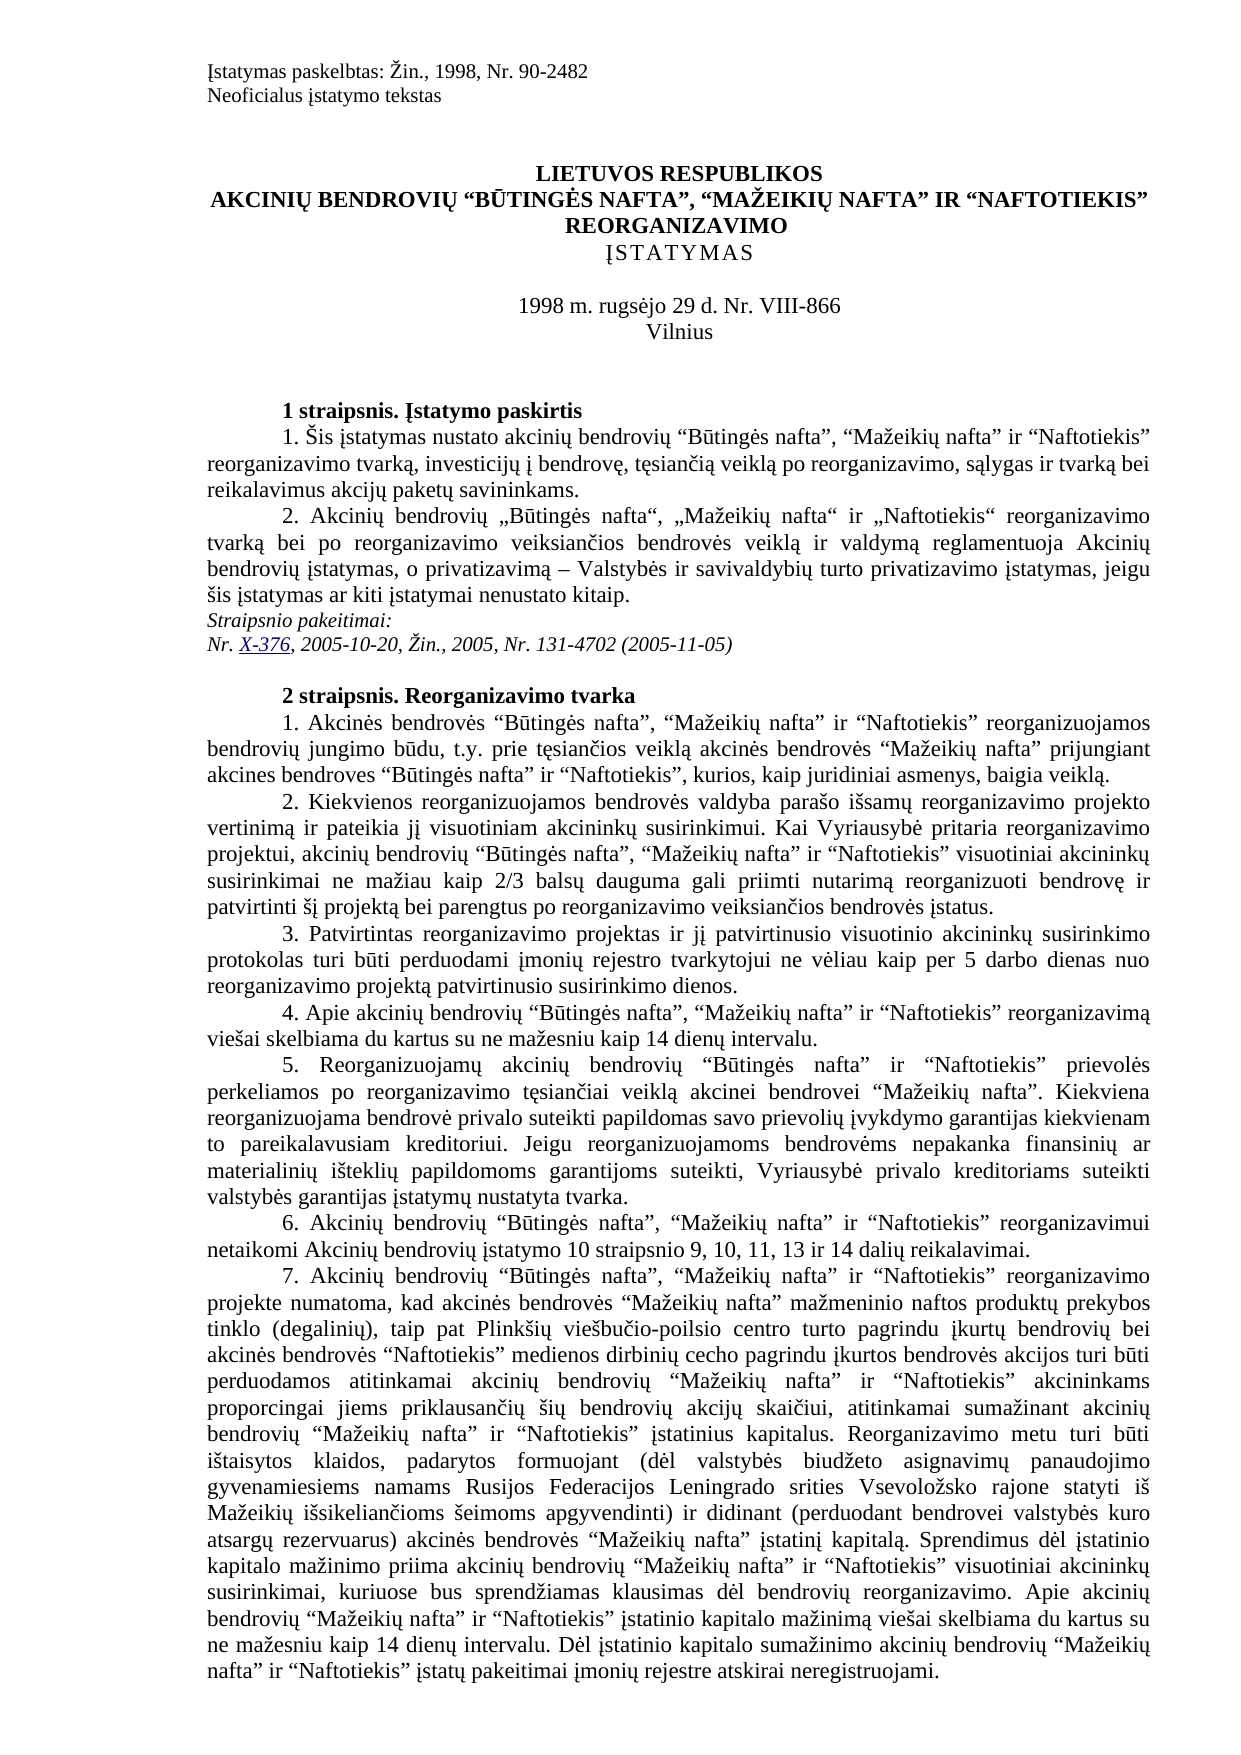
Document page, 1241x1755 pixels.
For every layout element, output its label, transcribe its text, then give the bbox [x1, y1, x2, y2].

text 2 straipsnis. Reorganizavimo tvarka [207, 682, 1152, 709]
text ĮSTATYMAS [207, 239, 1152, 265]
text LIETUVOS RESPUBLIKOS [207, 160, 1152, 186]
text 1. Šis įstatymas nustato akcinių bendrovių “Būtingės nafta”, “Mažeikių nafta” ir “Naftotiekis” reorganizavimo tvarką, investicijų į bendrovę, tęsiančią veiklą po reorganizavimo, sąlygas ir tvarką bei reikalavimus akcijų paketų savininkams. [207, 423, 1152, 502]
text Nr. X-376, 2005-10-20, Žin., 2005, Nr. 131-4702 (2005-11-05) [207, 632, 1152, 656]
text 5. Reorganizuojamų akcinių bendrovių “Būtingės nafta” ir “Naftotiekis” prievolės perkeliamos po reorganizavimo tęsiančiai veiklą akcinei bendrovei “Mažeikių nafta”. Kiekviena reorganizuojama bendrovė privalo suteikti papildomas savo prievolių įvykdymo garantijas kiekvienam to pareikalavusiam kreditoriui. Jeigu reorganizuojamoms bendrovėms nepakanka finansinių ar materialinių išteklių papildomoms garantijoms suteikti, Vyriausybė privalo kreditoriams suteikti valstybės garantijas įstatymų nustatyta tvarka. [207, 1051, 1152, 1209]
text 1. Akcinės bendrovės “Būtingės nafta”, “Mažeikių nafta” ir “Naftotiekis” reorganizuojamos bendrovių jungimo būdu, t.y. prie tęsiančios veiklą akcinės bendrovės “Mažeikių nafta” prijungiant akcines bendroves “Būtingės nafta” ir “Naftotiekis”, kurios, kaip juridiniai asmenys, baigia veiklą. [207, 709, 1152, 788]
text 6. Akcinių bendrovių “Būtingės nafta”, “Mažeikių nafta” ir “Naftotiekis” reorganizavimui netaikomi Akcinių bendrovių įstatymo 10 straipsnio 9, 10, 11, 13 ir 14 dalių reikalavimai. [207, 1209, 1152, 1262]
text AKCINIŲ BENDROVIŲ “BŪTINGĖS NAFTA”, “MAŽEIKIŲ NAFTA” IR “NAFTOTIEKIS” REORGANIZAVIMO [207, 186, 1152, 239]
text 7. Akcinių bendrovių “Būtingės nafta”, “Mažeikių nafta” ir “Naftotiekis” reorganizavimo projekte numatoma, kad akcinės bendrovės “Mažeikių nafta” mažmeninio naftos produktų prekybos tinklo (degalinių), taip pat Plinkšių viešbučio-poilsio centro turto pagrindu įkurtų bendrovių bei akcinės bendrovės “Naftotiekis” medienos dirbinių cecho pagrindu įkurtos bendrovės akcijos turi būti perduodamos atitinkamai akcinių bendrovių “Mažeikių nafta” ir “Naftotiekis” akcininkams proporcingai jiems priklausančių šių bendrovių akcijų skaičiui, atitinkamai sumažinant akcinių bendrovių “Mažeikių nafta” ir “Naftotiekis” įstatinius kapitalus. Reorganizavimo metu turi būti ištaisytos klaidos, padarytos formuojant (dėl valstybės biudžeto asignavimų panaudojimo gyvenamiesiems namams Rusijos Federacijos Leningrado srities Vsevoložsko rajone statyti iš Mažeikių išsikeliančioms šeimoms apgyvendinti) ir didinant (perduodant bendrovei valstybės kuro atsargų rezervuarus) akcinės bendrovės “Mažeikių nafta” įstatinį kapitalą. Sprendimus dėl įstatinio kapitalo mažinimo priima akcinių bendrovių “Mažeikių nafta” ir “Naftotiekis” visuotiniai akcininkų susirinkimai, kuriuose bus sprendžiamas klausimas dėl bendrovių reorganizavimo. Apie akcinių bendrovių “Mažeikių nafta” ir “Naftotiekis” įstatinio kapitalo mažinimą viešai skelbiama du kartus su ne mažesniu kaip 14 dienų intervalu. Dėl įstatinio kapitalo sumažinimo akcinių bendrovių “Mažeikių nafta” ir “Naftotiekis” įstatų pakeitimai įmonių rejestre atskirai neregistruojami. [207, 1262, 1152, 1684]
text 2. Akcinių bendrovių „Būtingės nafta“, „Mažeikių nafta“ ir „Naftotiekis“ reorganizavimo tvarką bei po reorganizavimo veiksiančios bendrovės veiklą ir valdymą reglamentuoja Akcinių bendrovių įstatymas, o privatizavimą – Valstybės ir savivaldybių turto privatizavimo įstatymas, jeigu šis įstatymas ar kiti įstatymai nenustato kitaip. [207, 502, 1152, 608]
text 4. Apie akcinių bendrovių “Būtingės nafta”, “Mažeikių nafta” ir “Naftotiekis” reorganizavimą viešai skelbiama du kartus su ne mažesniu kaip 14 dienų intervalu. [207, 999, 1152, 1051]
text 1 straipsnis. Įstatymo paskirtis [207, 397, 1152, 423]
text 3. Patvirtintas reorganizavimo projektas ir jį patvirtinusio visuotinio akcininkų susirinkimo protokolas turi būti perduodami įmonių rejestro tvarkytojui ne vėliau kaip per 5 darbo dienas nuo reorganizavimo projektą patvirtinusio susirinkimo dienos. [207, 919, 1152, 999]
text 2. Kiekvienos reorganizuojamos bendrovės valdyba parašo išsamų reorganizavimo projekto vertinimą ir pateikia jį visuotiniam akcininkų susirinkimui. Kai Vyriausybė pritaria reorganizavimo projektui, akcinių bendrovių “Būtingės nafta”, “Mažeikių nafta” ir “Naftotiekis” visuotiniai akcininkų susirinkimai ne mažiau kaip 2/3 balsų dauguma gali priimti nutarimą reorganizuoti bendrovę ir patvirtinti šį projektą bei parengtus po reorganizavimo veiksiančios bendrovės įstatus. [207, 788, 1152, 919]
text Neoficialus įstatymo tekstas [207, 83, 1152, 107]
text Įstatymas paskelbtas: Žin., 1998, Nr. 90-2482 [207, 59, 1152, 83]
text Straipsnio pakeitimai: [207, 608, 1152, 632]
text 1998 m. rugsėjo 29 d. Nr. VIII-866 Vilnius [207, 292, 1152, 344]
